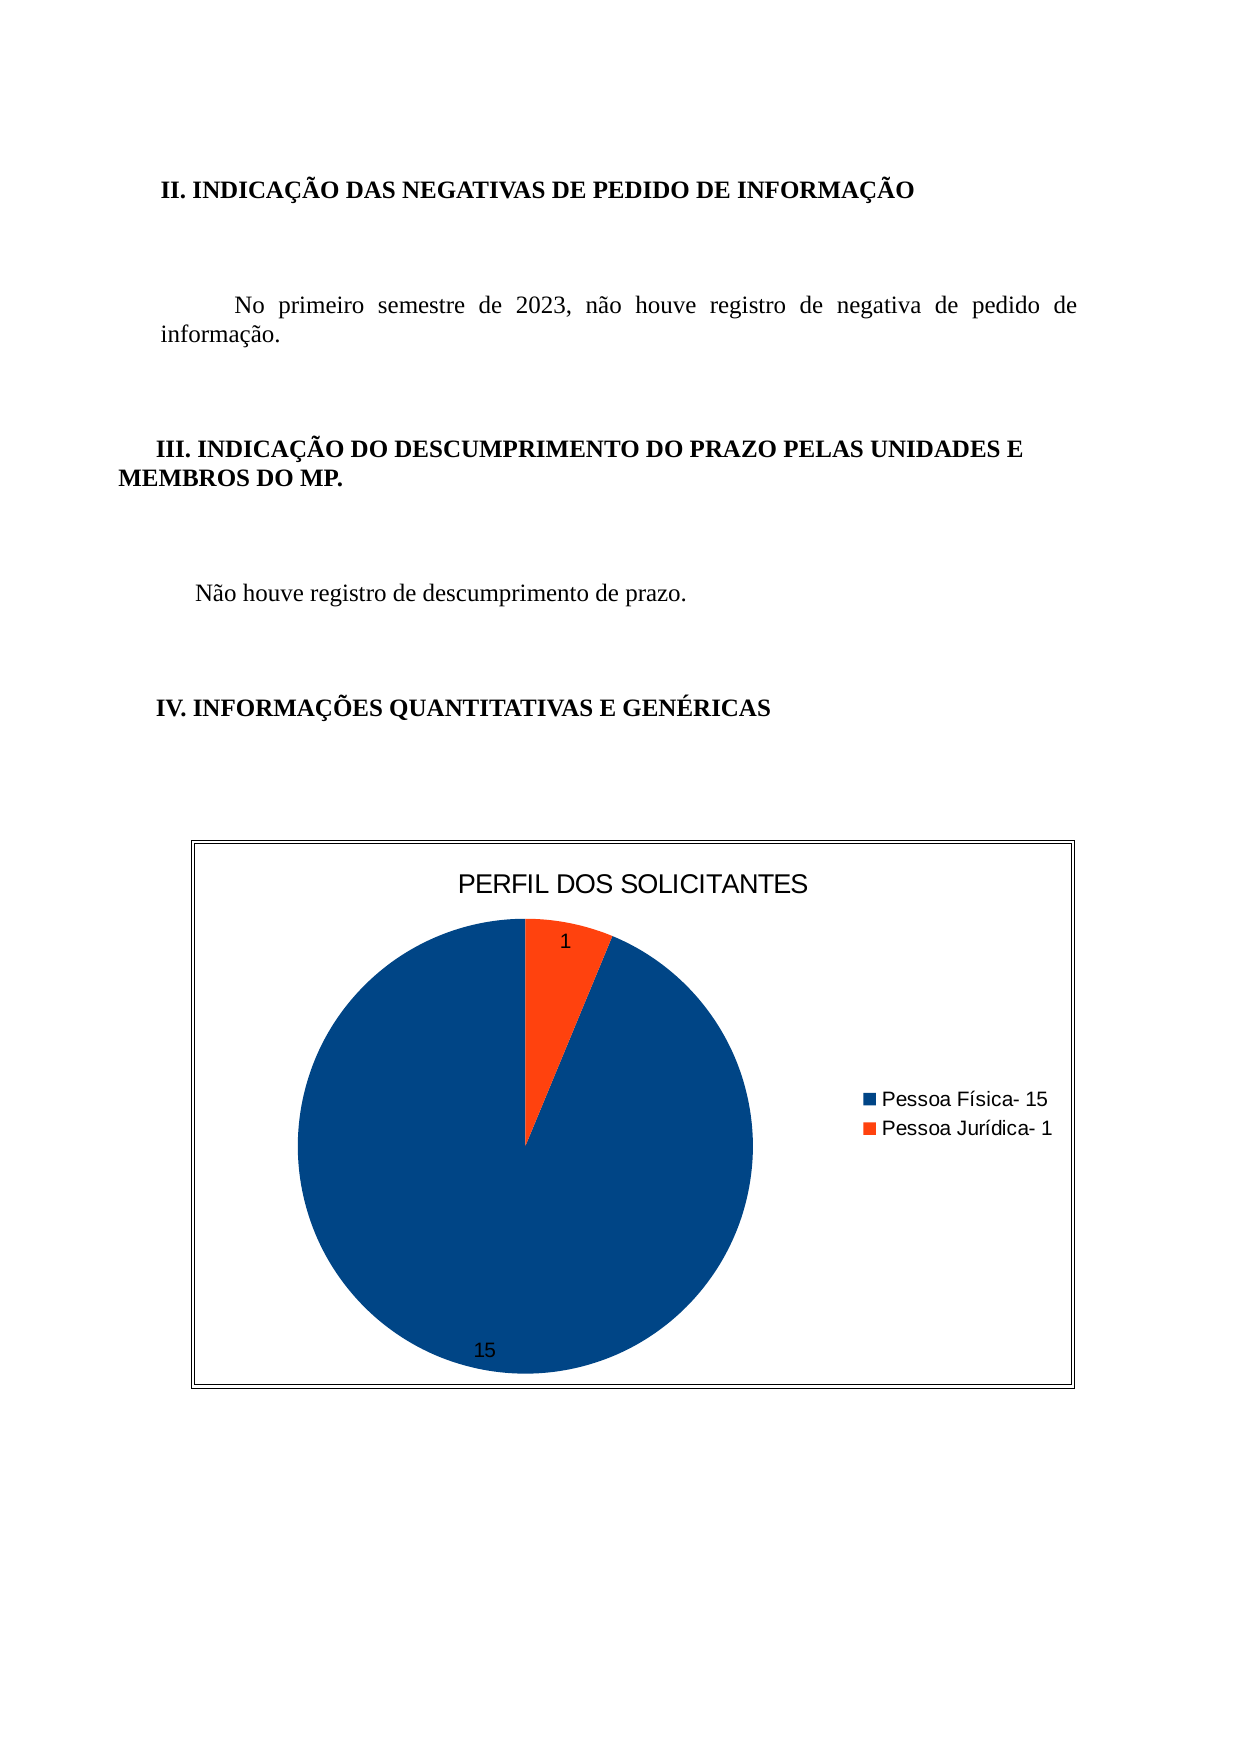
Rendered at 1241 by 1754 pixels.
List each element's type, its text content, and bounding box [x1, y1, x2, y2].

list II. INDICAÇÃO DAS NEGATIVAS DE PEDIDO DE INFORMAÇÃO [123, 176, 1122, 204]
text III. INDICAÇÃO DO DESCUMPRIMENTO DO PRAZO PELAS UNIDADES E MEMBROS DO MP. [118, 434, 1152, 492]
text Não houve registro de descumprimento de prazo. [163, 578, 1152, 607]
text No primeiro semestre de 2023, não houve registro de negativa de pedido de informação. [160, 291, 1078, 348]
text IV. INFORMAÇÕES QUANTITATIVAS E GENÉRICAS [118, 693, 1122, 722]
